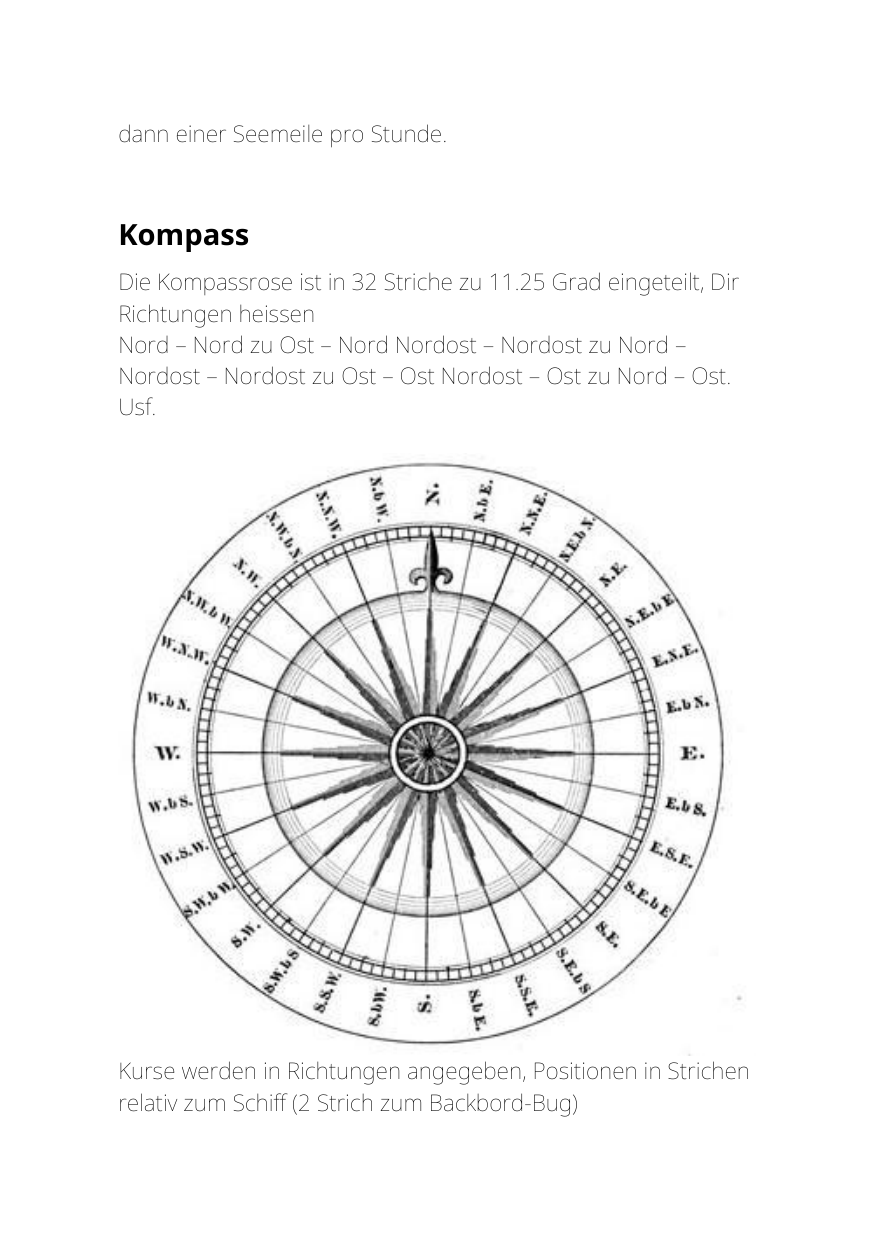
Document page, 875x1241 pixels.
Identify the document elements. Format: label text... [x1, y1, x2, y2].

text Nord – Nord zu Ost – Nord Nordost – Nordost zu Nord – Nordost – Nordost zu Ost – Ost Nordost – Ost zu Nord – Ost. Usf. [118, 329, 756, 422]
text dann einer Seemeile pro Stunde. [118, 118, 756, 149]
subtitle Kompass [118, 214, 756, 254]
text Die Kompassrose ist in 32 Striche zu 11.25 Grad eingeteilt, Dir Richtungen heissen [118, 266, 756, 329]
text Kurse werden in Richtungen angegeben, Positionen in Strichen relativ zum Schiff (2 Strich zum Backbord-Bug) [118, 1056, 756, 1118]
picture [118, 453, 757, 1056]
